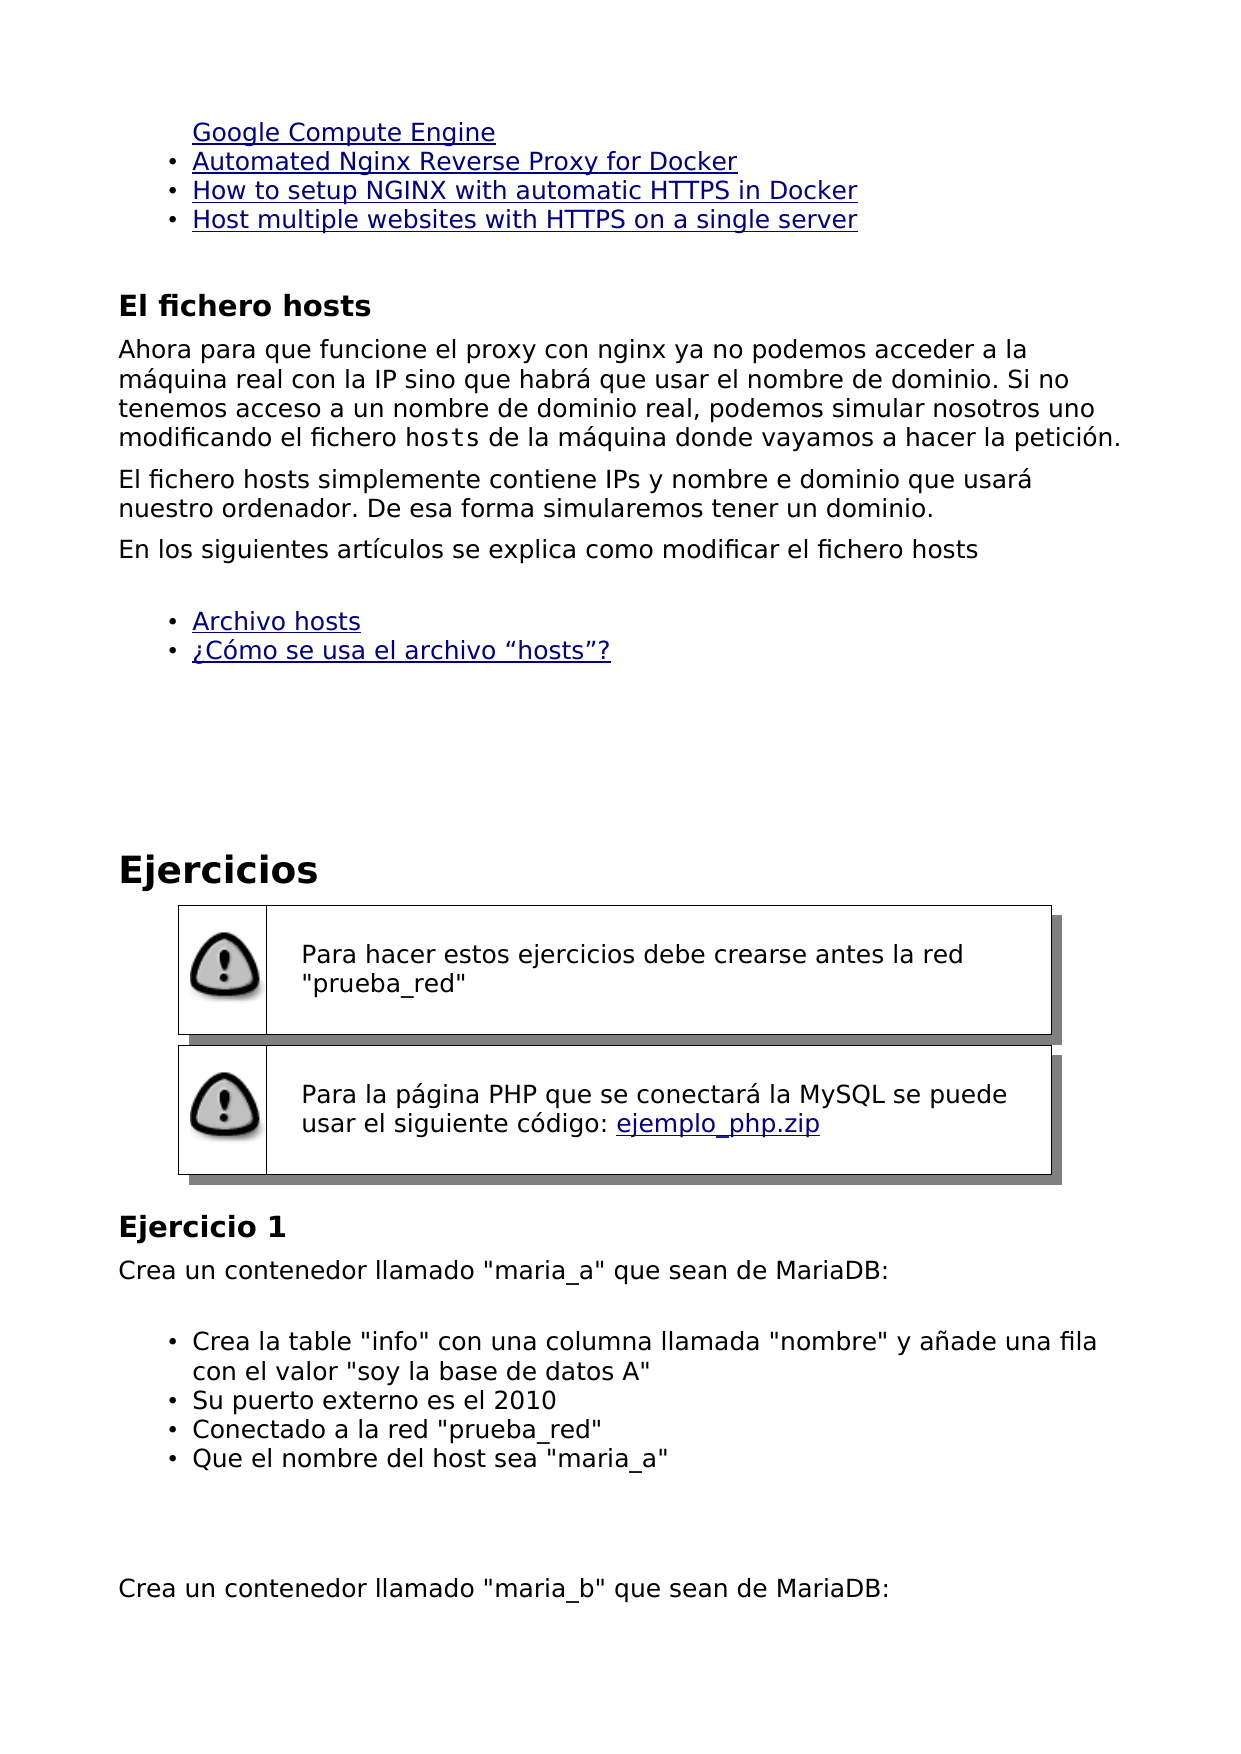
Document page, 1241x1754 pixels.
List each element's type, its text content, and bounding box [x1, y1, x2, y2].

subtitle Ejercicios [118, 849, 1122, 892]
list Que el nombre del host sea "maria_a" [177, 1444, 1122, 1473]
table_header Para la página PHP que se conectará la MySQL se puede usar el siguiente código: ejemplo_php.zip [267, 1046, 1051, 1174]
list Archivo hosts [177, 607, 1122, 636]
table_header [179, 906, 266, 1034]
table_header [179, 1046, 266, 1174]
list How to setup NGINX with automatic HTTPS in Docker [177, 176, 1122, 206]
text Crea un contenedor llamado "maria_a" que sean de MariaDB: [118, 1256, 1122, 1286]
text Crea un contenedor llamado "maria_b" que sean de MariaDB: [118, 1574, 1122, 1603]
list Host multiple websites with HTTPS on a single server [177, 206, 1122, 235]
list Google Compute Engine [177, 118, 1122, 147]
list Conectado a la red "prueba_red" [177, 1415, 1122, 1444]
list Crea la table "info" con una columna llamada "nombre" y añade una fila con el valor "soy la base de datos A" [177, 1328, 1122, 1386]
subtitle Ejercicio 1 [118, 1210, 1122, 1244]
list Su puerto externo es el 2010 [177, 1386, 1122, 1415]
table_header Para hacer estos ejercicios debe crearse antes la red "prueba_red" [267, 906, 1051, 1034]
picture [190, 1068, 266, 1144]
text Ahora para que funcione el proxy con nginx ya no podemos acceder a la máquina real con la IP sino que habrá que usar el nombre de dominio. Si no tenemos acceso a un nombre de dominio real, podemos simular nosotros uno modificando el fichero hosts de la máquina donde vayamos a hacer la petición. [118, 336, 1122, 452]
text El fichero hosts simplemente contiene IPs y nombre e dominio que usará nuestro ordenador. De esa forma simularemos tener un dominio. [118, 465, 1122, 523]
text En los siguientes artículos se explica como modificar el fichero hosts [118, 536, 1122, 565]
picture [190, 928, 266, 1004]
list Automated Nginx Reverse Proxy for Docker [177, 147, 1122, 176]
list ¿Cómo se usa el archivo “hosts”? [177, 636, 1122, 665]
subtitle El fichero hosts [118, 289, 1122, 323]
